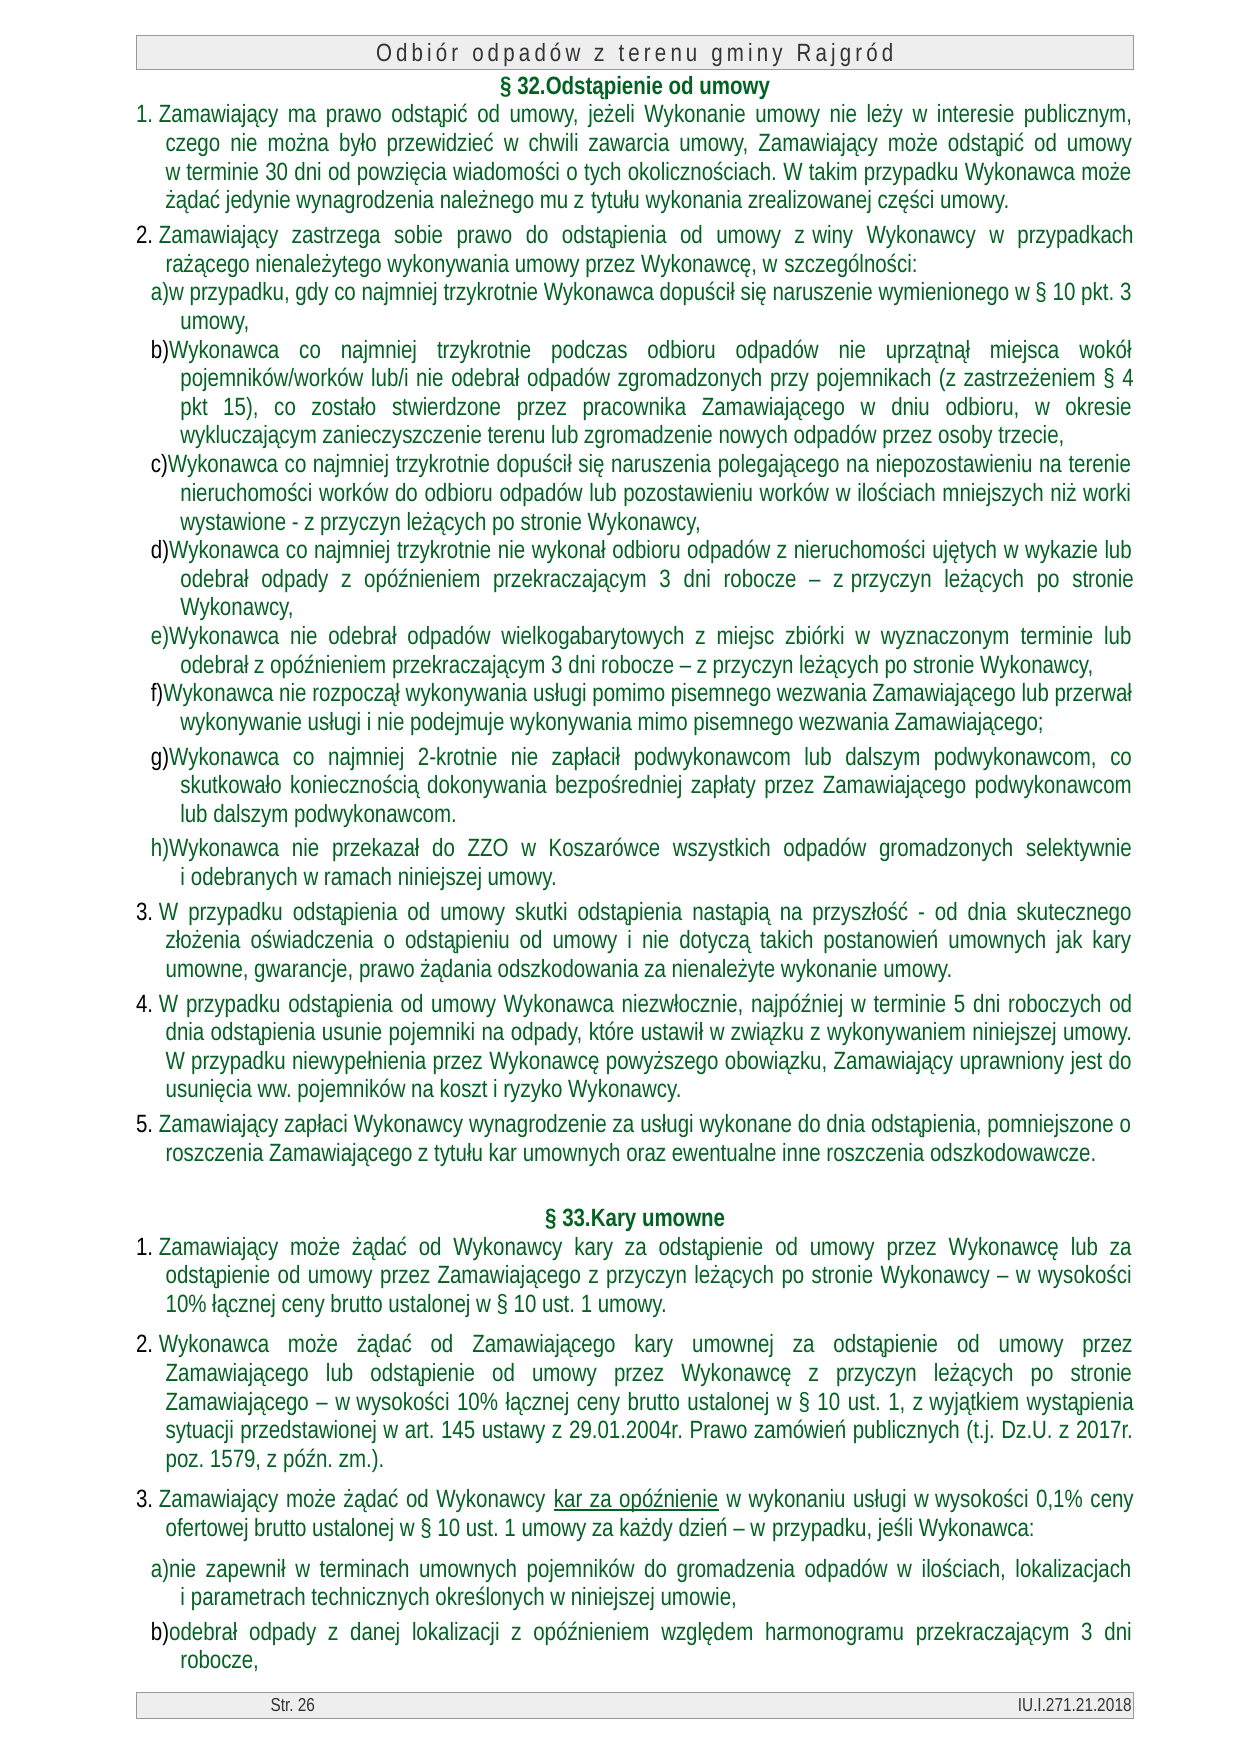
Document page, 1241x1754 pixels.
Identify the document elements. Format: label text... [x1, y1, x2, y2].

list Wykonawca co najmniej 2-krotnie nie zapłacił podwykonawcom lub dalszym podwykonawcom, co skutkowało koniecznością dokonywania bezpośredniej zapłaty przez Zamawiającego podwykonawcom lub dalszym podwykonawcom. [151, 742, 1134, 827]
list Wykonawca nie rozpoczął wykonywania usługi pomimo pisemnego wezwania Zamawiającego lub przerwał wykonywanie usługi i nie podejmuje wykonywania mimo pisemnego wezwania Zamawiającego; [151, 678, 1134, 736]
list Wykonawca co najmniej trzykrotnie nie wykonał odbioru odpadów z nieruchomości ujętych w wykazie lub odebrał odpady z opóźnieniem przekraczającym 3 dni robocze – z przyczyn leżących po stronie Wykonawcy, [151, 535, 1134, 621]
list W przypadku odstąpienia od umowy Wykonawca niezwłocznie, najpóźniej w terminie 5 dni roboczych od dnia odstąpienia usunie pojemniki na odpady, które ustawił w związku z wykonywaniem niniejszej umowy. W przypadku niewypełnienia przez Wykonawcę powyższego obowiązku, Zamawiający uprawniony jest do usunięcia ww. pojemników na koszt i ryzyko Wykonawcy. [136, 988, 1134, 1103]
list Wykonawca co najmniej trzykrotnie dopuścił się naruszenia polegającego na niepozostawieniu na terenie nieruchomości worków do odbioru odpadów lub pozostawieniu worków w ilościach mniejszych niż worki wystawione - z przyczyn leżących po stronie Wykonawcy, [151, 449, 1134, 535]
list odebrał odpady z danej lokalizacji z opóźnieniem względem harmonogramu przekraczającym 3 dni robocze, [151, 1617, 1134, 1674]
list Wykonawca nie odebrał odpadów wielkogabarytowych z miejsc zbiórki w wyznaczonym terminie lub odebrał z opóźnieniem przekraczającym 3 dni robocze – z przyczyn leżących po stronie Wykonawcy, [151, 621, 1134, 678]
list Zamawiający zastrzega sobie prawo do odstąpienia od umowy z winy Wykonawcy w przypadkach rażącego nienależytego wykonywania umowy przez Wykonawcę, w szczególności: [136, 220, 1134, 277]
list Kary umowne [136, 1203, 1134, 1232]
list nie zapewnił w terminach umownych pojemników do gromadzenia odpadów w ilościach, lokalizacjach i parametrach technicznych określonych w niniejszej umowie, [151, 1553, 1134, 1611]
list Zamawiający może żądać od Wykonawcy kary za odstąpienie od umowy przez Wykonawcę lub za odstąpienie od umowy przez Zamawiającego z przyczyn leżących po stronie Wykonawcy – w wysokości 10% łącznej ceny brutto ustalonej w § 10 ust. 1 umowy. [136, 1232, 1134, 1318]
list Wykonawca może żądać od Zamawiającego kary umownej za odstąpienie od umowy przez Zamawiającego lub odstąpienie od umowy przez Wykonawcę z przyczyn leżących po stronie Zamawiającego – w wysokości 10% łącznej ceny brutto ustalonej w § 10 ust. 1, z wyjątkiem wystąpienia sytuacji przedstawionej w art. 145 ustawy z 29.01.2004r. Prawo zamówień publicznych (t.j. Dz.U. z 2017r. poz. 1579, z późn. zm.). [136, 1329, 1134, 1473]
list Zamawiający ma prawo odstąpić od umowy, jeżeli Wykonanie umowy nie leży w interesie publicznym, czego nie można było przewidzieć w chwili zawarcia umowy, Zamawiający może odstąpić od umowy w terminie 30 dni od powzięcia wiadomości o tych okolicznościach. W takim przypadku Wykonawca może żądać jedynie wynagrodzenia należnego mu z tytułu wykonania zrealizowanej części umowy. [136, 99, 1134, 214]
list w przypadku, gdy co najmniej trzykrotnie Wykonawca dopuścił się naruszenie wymienionego w § 10 pkt. 3 umowy, [151, 277, 1134, 334]
list Wykonawca nie przekazał do ZZO w Koszarówce wszystkich odpadów gromadzonych selektywnie i odebranych w ramach niniejszej umowy. [151, 833, 1134, 891]
list Wykonawca co najmniej trzykrotnie podczas odbioru odpadów nie uprzątnął miejsca wokół pojemników/worków lub/i nie odebrał odpadów zgromadzonych przy pojemnikach (z zastrzeżeniem § 4 pkt 15), co zostało stwierdzone przez pracownika Zamawiającego w dniu odbioru, w okresie wykluczającym zanieczyszczenie terenu lub zgromadzenie nowych odpadów przez osoby trzecie, [151, 334, 1134, 449]
list W przypadku odstąpienia od umowy skutki odstąpienia nastąpią na przyszłość - od dnia skutecznego złożenia oświadczenia o odstąpieniu od umowy i nie dotyczą takich postanowień umownych jak kary umowne, gwarancje, prawo żądania odszkodowania za nienależyte wykonanie umowy. [136, 897, 1134, 983]
list Odstąpienie od umowy [136, 71, 1134, 99]
list Zamawiający zapłaci Wykonawcy wynagrodzenie za usługi wykonane do dnia odstąpienia, pomniejszone o roszczenia Zamawiającego z tytułu kar umownych oraz ewentualne inne roszczenia odszkodowawcze. [136, 1109, 1134, 1166]
list Zamawiający może żądać od Wykonawcy kar za opóźnienie w wykonaniu usługi w wysokości 0,1% ceny ofertowej brutto ustalonej w § 10 ust. 1 umowy za każdy dzień – w przypadku, jeśli Wykonawca: [136, 1484, 1134, 1542]
